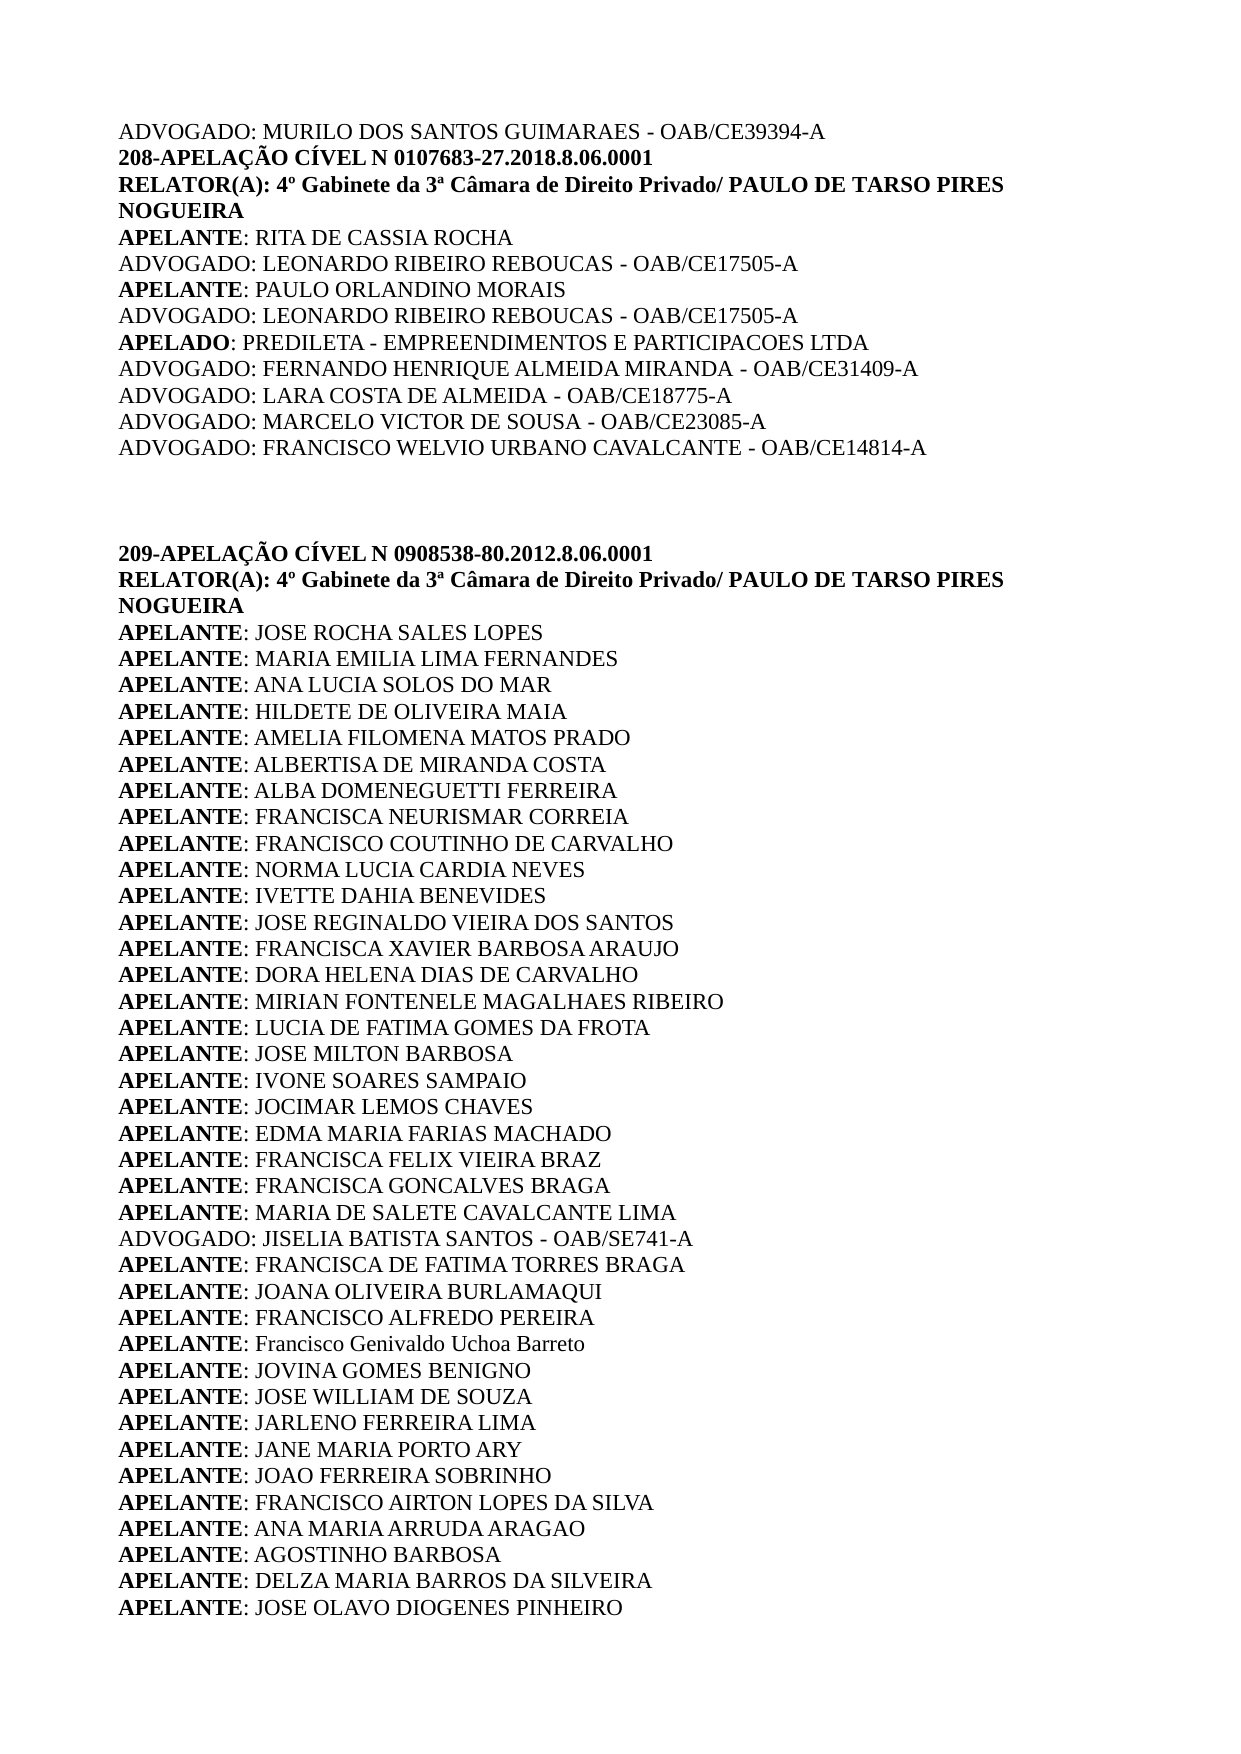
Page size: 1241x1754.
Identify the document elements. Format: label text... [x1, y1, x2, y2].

text ADVOGADO: MURILO DOS SANTOS GUIMARAES - OAB/CE39394-A 208-APELAÇÃO CÍVEL N 0107683-27.2018.8.06.0001 RELATOR(A): 4º Gabinete da 3ª Câmara de Direito Privado/ PAULO DE TARSO PIRES NOGUEIRA APELANTE: RITA DE CASSIA ROCHA ADVOGADO: LEONARDO RIBEIRO REBOUCAS - OAB/CE17505-A APELANTE: PAULO ORLANDINO MORAIS ADVOGADO: LEONARDO RIBEIRO REBOUCAS - OAB/CE17505-A APELADO: PREDILETA - EMPREENDIMENTOS E PARTICIPACOES LTDA ADVOGADO: FERNANDO HENRIQUE ALMEIDA MIRANDA - OAB/CE31409-A ADVOGADO: LARA COSTA DE ALMEIDA - OAB/CE18775-A ADVOGADO: MARCELO VICTOR DE SOUSA - OAB/CE23085-A ADVOGADO: FRANCISCO WELVIO URBANO CAVALCANTE - OAB/CE14814-A 209-APELAÇÃO CÍVEL N 0908538-80.2012.8.06.0001 RELATOR(A): 4º Gabinete da 3ª Câmara de Direito Privado/ PAULO DE TARSO PIRES NOGUEIRA APELANTE: JOSE ROCHA SALES LOPES APELANTE: MARIA EMILIA LIMA FERNANDES APELANTE: ANA LUCIA SOLOS DO MAR APELANTE: HILDETE DE OLIVEIRA MAIA APELANTE: AMELIA FILOMENA MATOS PRADO APELANTE: ALBERTISA DE MIRANDA COSTA APELANTE: ALBA DOMENEGUETTI FERREIRA APELANTE: FRANCISCA NEURISMAR CORREIA APELANTE: FRANCISCO COUTINHO DE CARVALHO APELANTE: NORMA LUCIA CARDIA NEVES APELANTE: IVETTE DAHIA BENEVIDES APELANTE: JOSE REGINALDO VIEIRA DOS SANTOS APELANTE: FRANCISCA XAVIER BARBOSA ARAUJO APELANTE: DORA HELENA DIAS DE CARVALHO APELANTE: MIRIAN FONTENELE MAGALHAES RIBEIRO APELANTE: LUCIA DE FATIMA GOMES DA FROTA APELANTE: JOSE MILTON BARBOSA APELANTE: IVONE SOARES SAMPAIO APELANTE: JOCIMAR LEMOS CHAVES APELANTE: EDMA MARIA FARIAS MACHADO APELANTE: FRANCISCA FELIX VIEIRA BRAZ APELANTE: FRANCISCA GONCALVES BRAGA APELANTE: MARIA DE SALETE CAVALCANTE LIMA ADVOGADO: JISELIA BATISTA SANTOS - OAB/SE741-A APELANTE: FRANCISCA DE FATIMA TORRES BRAGA APELANTE: JOANA OLIVEIRA BURLAMAQUI APELANTE: FRANCISCO ALFREDO PEREIRA APELANTE: Francisco Genivaldo Uchoa Barreto APELANTE: JOVINA GOMES BENIGNO APELANTE: JOSE WILLIAM DE SOUZA APELANTE: JARLENO FERREIRA LIMA APELANTE: JANE MARIA PORTO ARY APELANTE: JOAO FERREIRA SOBRINHO APELANTE: FRANCISCO AIRTON LOPES DA SILVA APELANTE: ANA MARIA ARRUDA ARAGAO APELANTE: AGOSTINHO BARBOSA APELANTE: DELZA MARIA BARROS DA SILVEIRA APELANTE: JOSE OLAVO DIOGENES PINHEIRO [118, 118, 1122, 1620]
